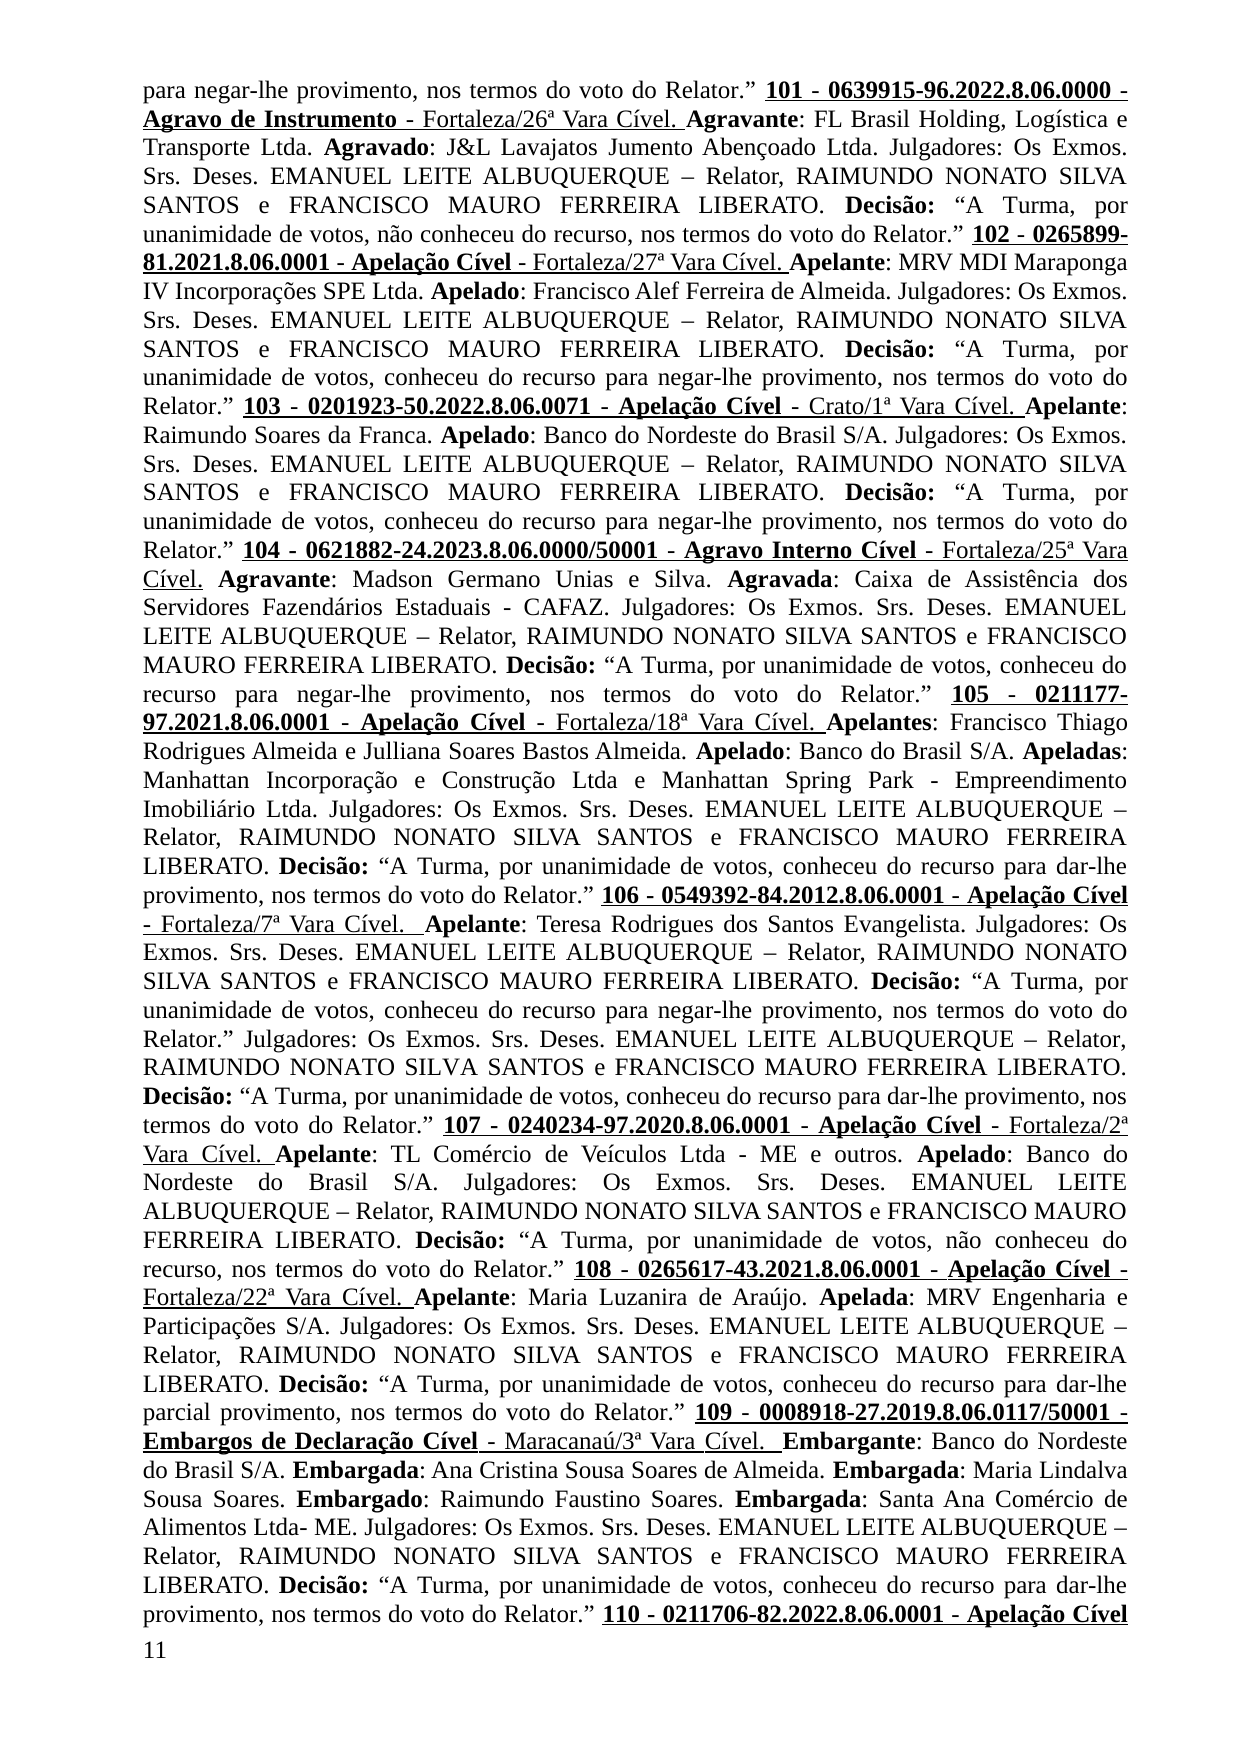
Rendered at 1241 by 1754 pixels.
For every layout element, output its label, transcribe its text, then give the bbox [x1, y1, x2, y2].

text para negar-lhe provimento, nos termos do voto do Relator.” 101 - 0639915-96.2022.8.06.0000 - Agravo de Instrumento - Fortaleza/26ª Vara Cível. Agravante: FL Brasil Holding, Logística e Transporte Ltda. Agravado: J&L Lavajatos Jumento Abençoado Ltda. Julgadores: Os Exmos. Srs. Deses. EMANUEL LEITE ALBUQUERQUE – Relator, RAIMUNDO NONATO SILVA SANTOS e FRANCISCO MAURO FERREIRA LIBERATO. Decisão: “A Turma, por unanimidade de votos, não conheceu do recurso, nos termos do voto do Relator.” 102 - 0265899-81.2021.8.06.0001 - Apelação Cível - Fortaleza/27ª Vara Cível. Apelante: MRV MDI Maraponga IV Incorporações SPE Ltda. Apelado: Francisco Alef Ferreira de Almeida. Julgadores: Os Exmos. Srs. Deses. EMANUEL LEITE ALBUQUERQUE – Relator, RAIMUNDO NONATO SILVA SANTOS e FRANCISCO MAURO FERREIRA LIBERATO. Decisão: “A Turma, por unanimidade de votos, conheceu do recurso para negar-lhe provimento, nos termos do voto do Relator.” 103 - 0201923-50.2022.8.06.0071 - Apelação Cível - Crato/1ª Vara Cível. Apelante: Raimundo Soares da Franca. Apelado: Banco do Nordeste do Brasil S/A. Julgadores: Os Exmos. Srs. Deses. EMANUEL LEITE ALBUQUERQUE – Relator, RAIMUNDO NONATO SILVA SANTOS e FRANCISCO MAURO FERREIRA LIBERATO. Decisão: “A Turma, por unanimidade de votos, conheceu do recurso para negar-lhe provimento, nos termos do voto do Relator.” 104 - 0621882-24.2023.8.06.0000/50001 - Agravo Interno Cível - Fortaleza/25ª Vara Cível. Agravante: Madson Germano Unias e Silva. Agravada: Caixa de Assistência dos Servidores Fazendários Estaduais - CAFAZ. Julgadores: Os Exmos. Srs. Deses. EMANUEL LEITE ALBUQUERQUE – Relator, RAIMUNDO NONATO SILVA SANTOS e FRANCISCO MAURO FERREIRA LIBERATO. Decisão: “A Turma, por unanimidade de votos, conheceu do recurso para negar-lhe provimento, nos termos do voto do Relator.” 105 - 0211177-97.2021.8.06.0001 - Apelação Cível - Fortaleza/18ª Vara Cível. Apelantes: Francisco Thiago Rodrigues Almeida e Julliana Soares Bastos Almeida. Apelado: Banco do Brasil S/A. Apeladas: Manhattan Incorporação e Construção Ltda e Manhattan Spring Park - Empreendimento Imobiliário Ltda. Julgadores: Os Exmos. Srs. Deses. EMANUEL LEITE ALBUQUERQUE – Relator, RAIMUNDO NONATO SILVA SANTOS e FRANCISCO MAURO FERREIRA LIBERATO. Decisão: “A Turma, por unanimidade de votos, conheceu do recurso para dar-lhe provimento, nos termos do voto do Relator.” 106 - 0549392-84.2012.8.06.0001 - Apelação Cível - Fortaleza/7ª Vara Cível. Apelante: Teresa Rodrigues dos Santos Evangelista. Julgadores: Os Exmos. Srs. Deses. EMANUEL LEITE ALBUQUERQUE – Relator, RAIMUNDO NONATO SILVA SANTOS e FRANCISCO MAURO FERREIRA LIBERATO. Decisão: “A Turma, por unanimidade de votos, conheceu do recurso para negar-lhe provimento, nos termos do voto do Relator.” Julgadores: Os Exmos. Srs. Deses. EMANUEL LEITE ALBUQUERQUE – Relator, RAIMUNDO NONATO SILVA SANTOS e FRANCISCO MAURO FERREIRA LIBERATO. Decisão: “A Turma, por unanimidade de votos, conheceu do recurso para dar-lhe provimento, nos termos do voto do Relator.” 107 - 0240234-97.2020.8.06.0001 - Apelação Cível - Fortaleza/2ª Vara Cível. Apelante: TL Comércio de Veículos Ltda - ME e outros. Apelado: Banco do Nordeste do Brasil S/A. Julgadores: Os Exmos. Srs. Deses. EMANUEL LEITE ALBUQUERQUE – Relator, RAIMUNDO NONATO SILVA SANTOS e FRANCISCO MAURO FERREIRA LIBERATO. Decisão: “A Turma, por unanimidade de votos, não conheceu do recurso, nos termos do voto do Relator.” 108 - 0265617-43.2021.8.06.0001 - Apelação Cível - Fortaleza/22ª Vara Cível. Apelante: Maria Luzanira de Araújo. Apelada: MRV Engenharia e Participações S/A. Julgadores: Os Exmos. Srs. Deses. EMANUEL LEITE ALBUQUERQUE – Relator, RAIMUNDO NONATO SILVA SANTOS e FRANCISCO MAURO FERREIRA LIBERATO. Decisão: “A Turma, por unanimidade de votos, conheceu do recurso para dar-lhe parcial provimento, nos termos do voto do Relator.” 109 - 0008918-27.2019.8.06.0117/50001 - Embargos de Declaração Cível - Maracanaú/3ª Vara Cível. Embargante: Banco do Nordeste do Brasil S/A. Embargada: Ana Cristina Sousa Soares de Almeida. Embargada: Maria Lindalva Sousa Soares. Embargado: Raimundo Faustino Soares. Embargada: Santa Ana Comércio de Alimentos Ltda- ME. Julgadores: Os Exmos. Srs. Deses. EMANUEL LEITE ALBUQUERQUE – Relator, RAIMUNDO NONATO SILVA SANTOS e FRANCISCO MAURO FERREIRA LIBERATO. Decisão: “A Turma, por unanimidade de votos, conheceu do recurso para dar-lhe provimento, nos termos do voto do Relator.” 110 - 0211706-82.2022.8.06.0001 - Apelação Cível [143, 75, 1128, 1627]
